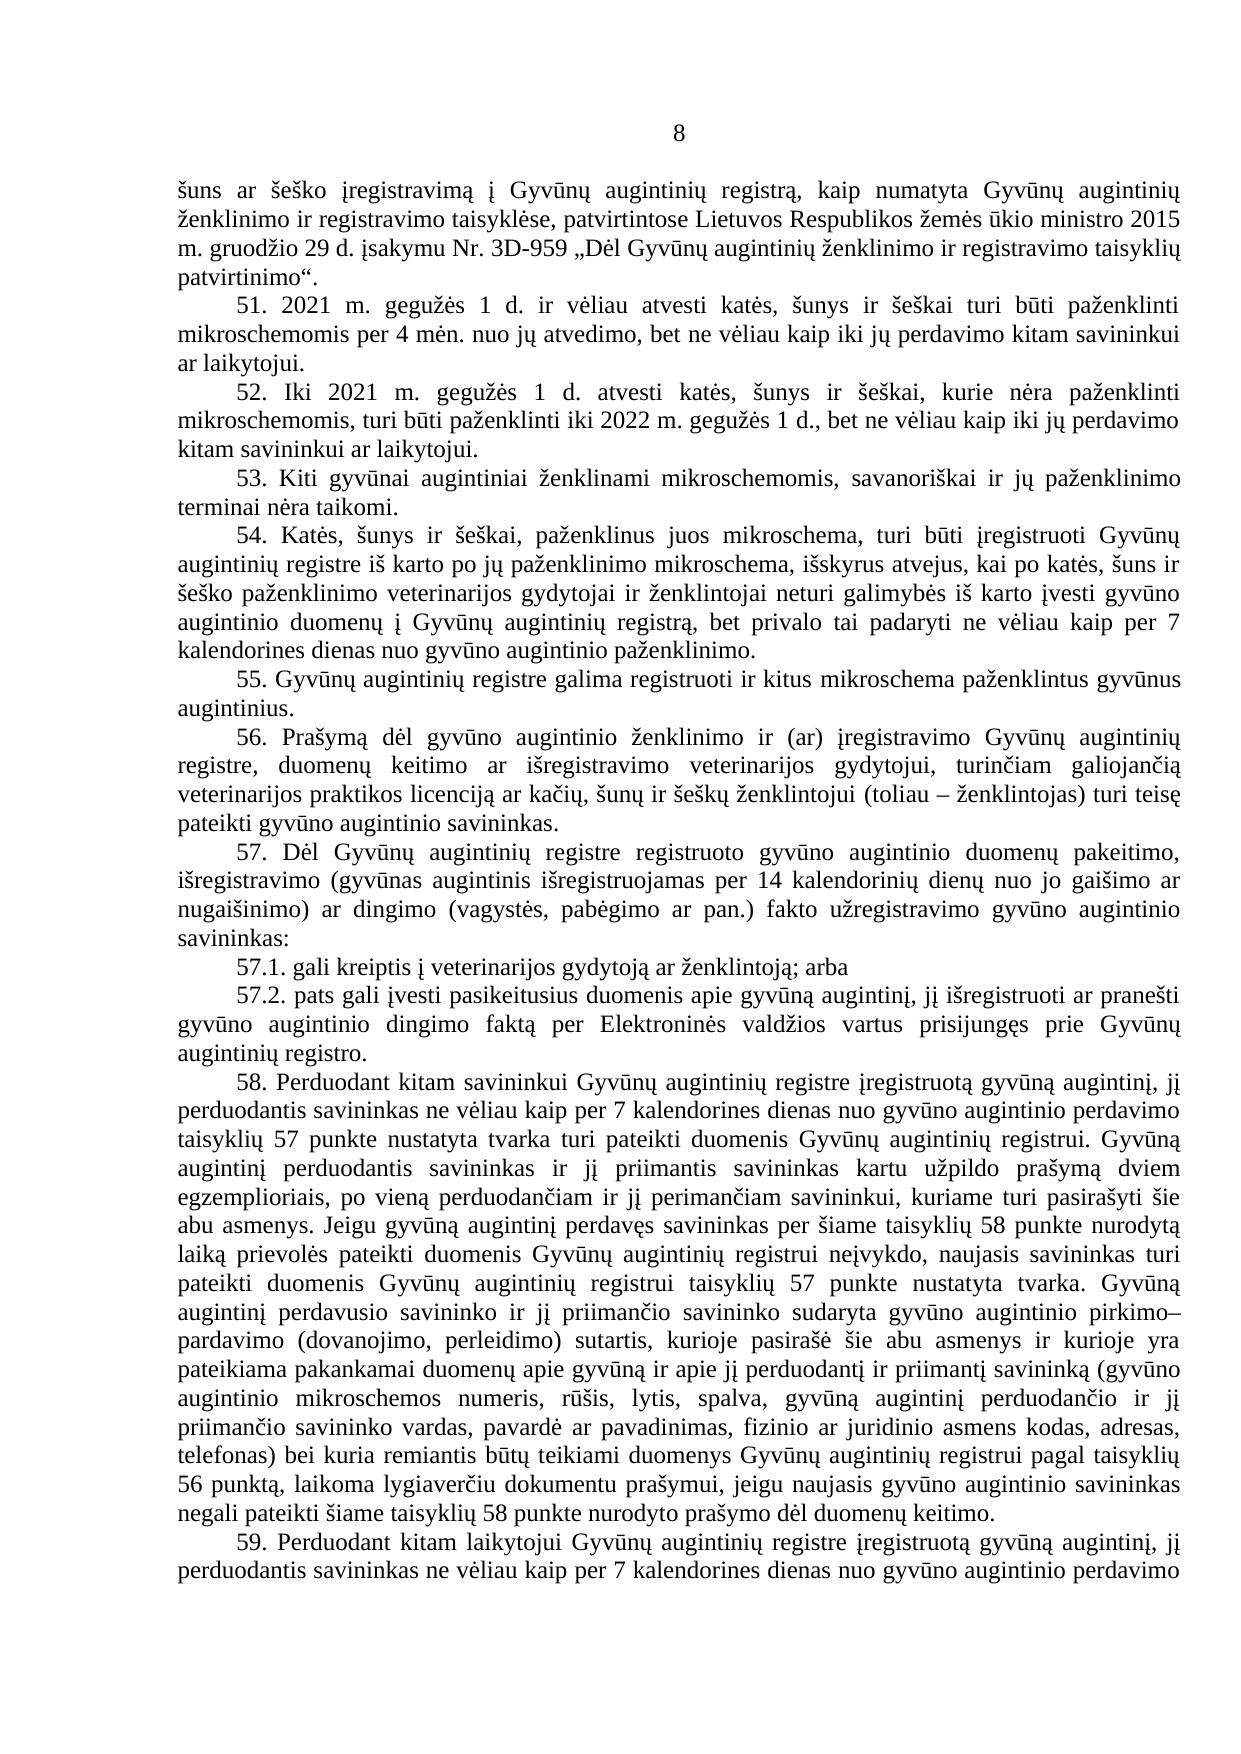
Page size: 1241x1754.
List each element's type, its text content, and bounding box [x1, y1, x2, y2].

text 53. Kiti gyvūnai augintiniai ženklinami mikroschemomis, savanoriškai ir jų paženklinimo terminai nėra taikomi. [177, 463, 1181, 521]
text 57.1. gali kreiptis į veterinarijos gydytoją ar ženklintoją; arba [177, 952, 1181, 981]
text 57. Dėl Gyvūnų augintinių registre registruoto gyvūno augintinio duomenų pakeitimo, išregistravimo (gyvūnas augintinis išregistruojamas per 14 kalendorinių dienų nuo jo gaišimo ar nugaišinimo) ar dingimo (vagystės, pabėgimo ar pan.) fakto užregistravimo gyvūno augintinio savininkas: [177, 837, 1181, 952]
text 56. Prašymą dėl gyvūno augintinio ženklinimo ir (ar) įregistravimo Gyvūnų augintinių registre, duomenų keitimo ar išregistravimo veterinarijos gydytojui, turinčiam galiojančią veterinarijos praktikos licenciją ar kačių, šunų ir šeškų ženklintojui (toliau – ženklintojas) turi teisę pateikti gyvūno augintinio savininkas. [177, 722, 1181, 837]
text 58. Perduodant kitam savininkui Gyvūnų augintinių registre įregistruotą gyvūną augintinį, jį perduodantis savininkas ne vėliau kaip per 7 kalendorines dienas nuo gyvūno augintinio perdavimo taisyklių 57 punkte nustatyta tvarka turi pateikti duomenis Gyvūnų augintinių registrui. Gyvūną augintinį perduodantis savininkas ir jį priimantis savininkas kartu užpildo prašymą dviem egzemplioriais, po vieną perduodančiam ir jį perimančiam savininkui, kuriame turi pasirašyti šie abu asmenys. Jeigu gyvūną augintinį perdavęs savininkas per šiame taisyklių 58 punkte nurodytą laiką prievolės pateikti duomenis Gyvūnų augintinių registrui neįvykdo, naujasis savininkas turi pateikti duomenis Gyvūnų augintinių registrui taisyklių 57 punkte nustatyta tvarka. Gyvūną augintinį perdavusio savininko ir jį priimančio savininko sudaryta gyvūno augintinio pirkimo–pardavimo (dovanojimo, perleidimo) sutartis, kurioje pasirašė šie abu asmenys ir kurioje yra pateikiama pakankamai duomenų apie gyvūną ir apie jį perduodantį ir priimantį savininką (gyvūno augintinio mikroschemos numeris, rūšis, lytis, spalva, gyvūną augintinį perduodančio ir jį priimančio savininko vardas, pavardė ar pavadinimas, fizinio ar juridinio asmens kodas, adresas, telefonas) bei kuria remiantis būtų teikiami duomenys Gyvūnų augintinių registrui pagal taisyklių 56 punktą, laikoma lygiaverčiu dokumentu prašymui, jeigu naujasis gyvūno augintinio savininkas negali pateikti šiame taisyklių 58 punkte nurodyto prašymo dėl duomenų keitimo. [177, 1067, 1181, 1527]
text 59. Perduodant kitam laikytojui Gyvūnų augintinių registre įregistruotą gyvūną augintinį, jį perduodantis savininkas ne vėliau kaip per 7 kalendorines dienas nuo gyvūno augintinio perdavimo [177, 1527, 1181, 1584]
text 51. 2021 m. gegužės 1 d. ir vėliau atvesti katės, šunys ir šeškai turi būti paženklinti mikroschemomis per 4 mėn. nuo jų atvedimo, bet ne vėliau kaip iki jų perdavimo kitam savininkui ar laikytojui. [177, 291, 1181, 377]
text 57.2. pats gali įvesti pasikeitusius duomenis apie gyvūną augintinį, jį išregistruoti ar pranešti gyvūno augintinio dingimo faktą per Elektroninės valdžios vartus prisijungęs prie Gyvūnų augintinių registro. [177, 981, 1181, 1067]
text 54. Katės, šunys ir šeškai, paženklinus juos mikroschema, turi būti įregistruoti Gyvūnų augintinių registre iš karto po jų paženklinimo mikroschema, išskyrus atvejus, kai po katės, šuns ir šeško paženklinimo veterinarijos gydytojai ir ženklintojai neturi galimybės iš karto įvesti gyvūno augintinio duomenų į Gyvūnų augintinių registrą, bet privalo tai padaryti ne vėliau kaip per 7 kalendorines dienas nuo gyvūno augintinio paženklinimo. [177, 521, 1181, 664]
text 55. Gyvūnų augintinių registre galima registruoti ir kitus mikroschema paženklintus gyvūnus augintinius. [177, 664, 1181, 722]
text šuns ar šeško įregistravimą į Gyvūnų augintinių registrą, kaip numatyta Gyvūnų augintinių ženklinimo ir registravimo taisyklėse, patvirtintose Lietuvos Respublikos žemės ūkio ministro 2015 m. gruodžio 29 d. įsakymu Nr. 3D-959 „Dėl Gyvūnų augintinių ženklinimo ir registravimo taisyklių patvirtinimo“. [177, 176, 1181, 291]
text 52. Iki 2021 m. gegužės 1 d. atvesti katės, šunys ir šeškai, kurie nėra paženklinti mikroschemomis, turi būti paženklinti iki 2022 m. gegužės 1 d., bet ne vėliau kaip iki jų perdavimo kitam savininkui ar laikytojui. [177, 377, 1181, 463]
